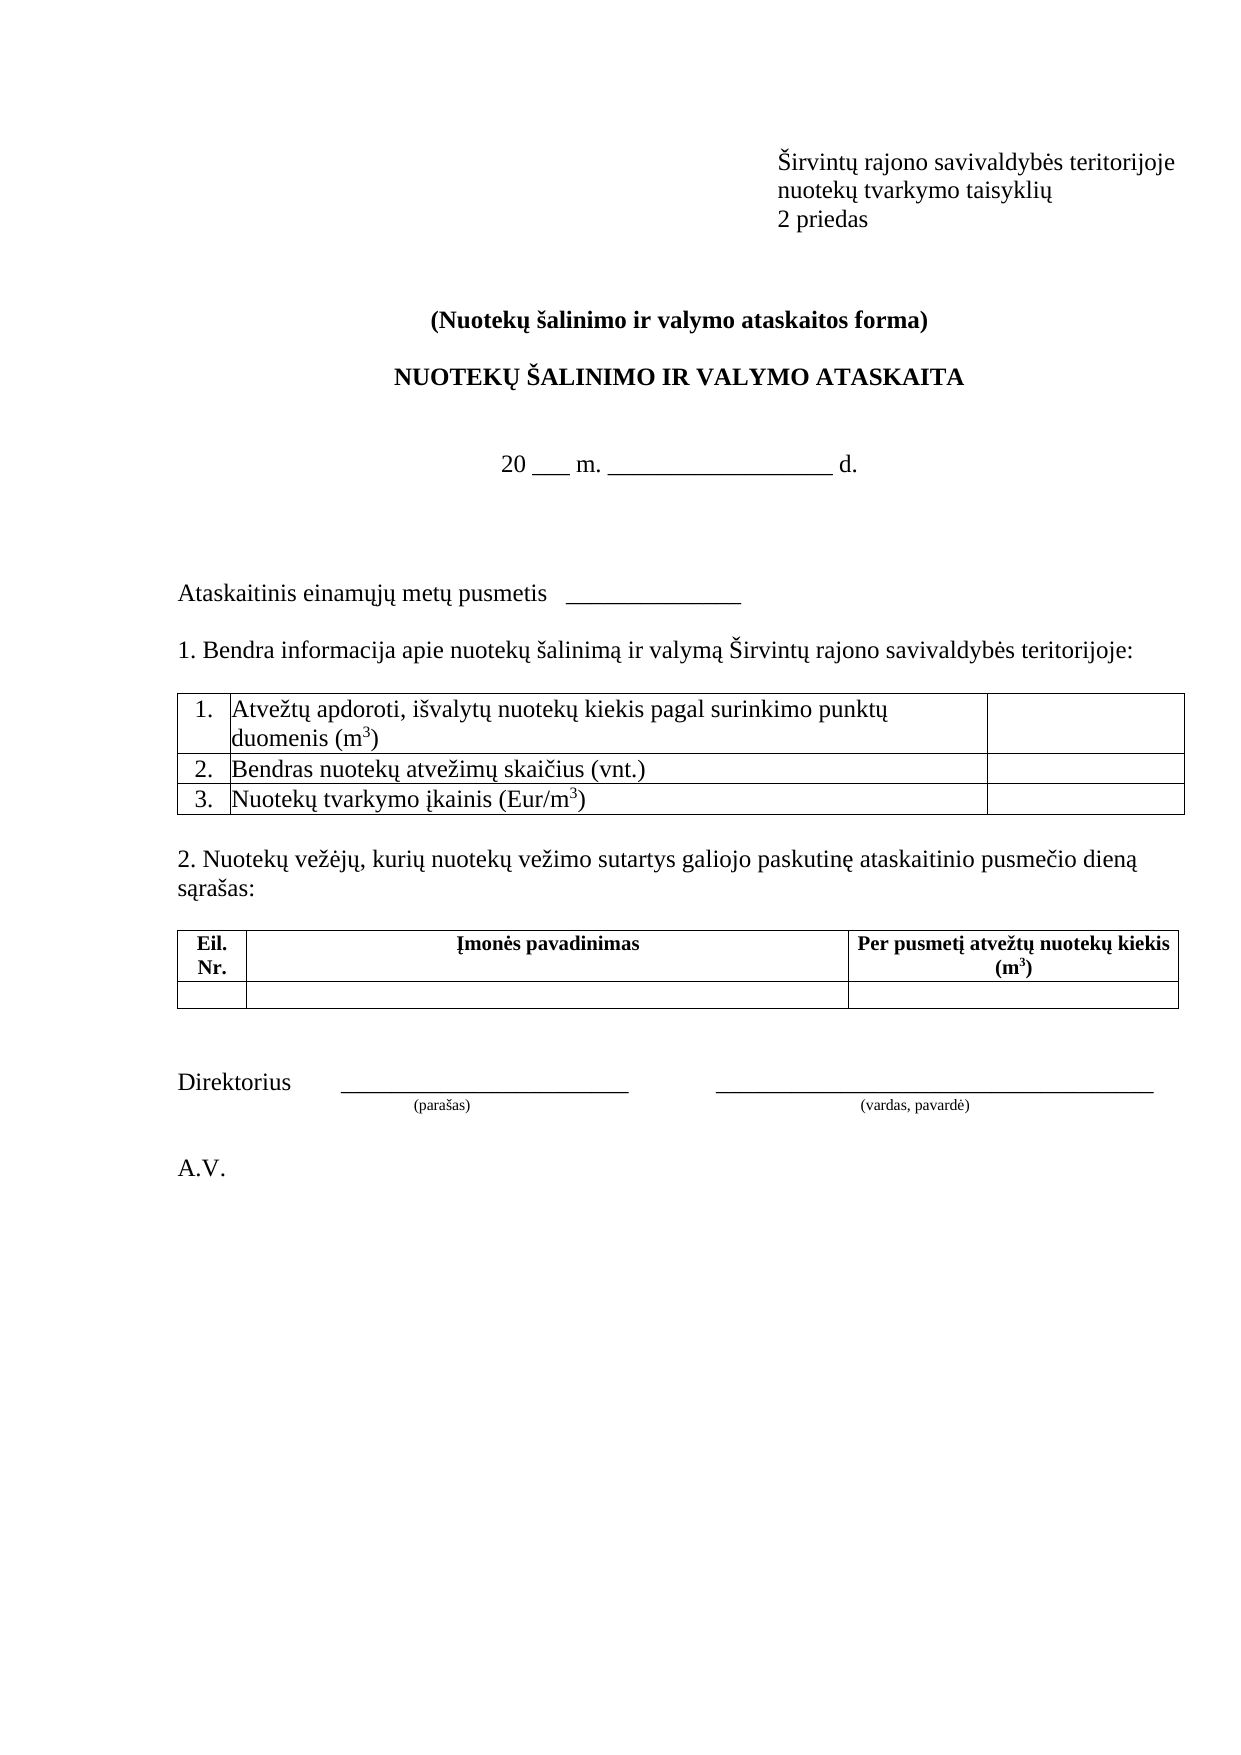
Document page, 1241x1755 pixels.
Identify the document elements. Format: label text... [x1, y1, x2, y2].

table_cell [849, 982, 1178, 1008]
table_header Atvežtų apdoroti, išvalytų nuotekų kiekis pagal surinkimo punktų duomenis (m3) [231, 694, 987, 753]
table_cell [178, 982, 246, 1008]
text Širvintų rajono savivaldybės teritorijoje [702, 147, 1181, 176]
table_cell Nuotekų tvarkymo įkainis (Eur/m3) [231, 784, 987, 814]
table_cell 2. [178, 754, 230, 783]
table_header Įmonės pavadinimas [247, 931, 848, 981]
text (Nuotekų šalinimo ir valymo ataskaitos forma) [177, 305, 1181, 334]
table_header [988, 694, 1184, 753]
table_cell [247, 982, 848, 1008]
text Direktorius _______________________ ___________________________________ [177, 1067, 1181, 1095]
table_cell [988, 754, 1184, 783]
text 20 ___ m. __________________ d. [177, 449, 1181, 477]
text 2 priedas [702, 204, 1181, 233]
text 1. Bendra informacija apie nuotekų šalinimą ir valymą Širvintų rajono savivaldybės teritorijoje: [177, 636, 1181, 664]
table_cell Bendras nuotekų atvežimų skaičius (vnt.) [231, 754, 987, 783]
table_cell [988, 784, 1184, 814]
text nuotekų tvarkymo taisyklių [702, 176, 1181, 204]
table_header 1. [178, 694, 230, 753]
text 2. Nuotekų vežėjų, kurių nuotekų vežimo sutartys galiojo paskutinę ataskaitinio pusmečio dieną sąrašas: [177, 844, 1181, 901]
table_header Eil. Nr. [178, 931, 246, 981]
table_cell 3. [178, 784, 230, 814]
table_header Per pusmetį atvežtų nuotekų kiekis (m3) [849, 931, 1178, 981]
text A.V. [177, 1153, 1181, 1182]
text NUOTEKŲ ŠALINIMO IR VALYMO ATASKAITA [177, 362, 1181, 391]
text (parašas) (vardas, pavardė) [177, 1095, 1181, 1124]
text Ataskaitinis einamųjų metų pusmetis ______________ [177, 578, 1181, 607]
